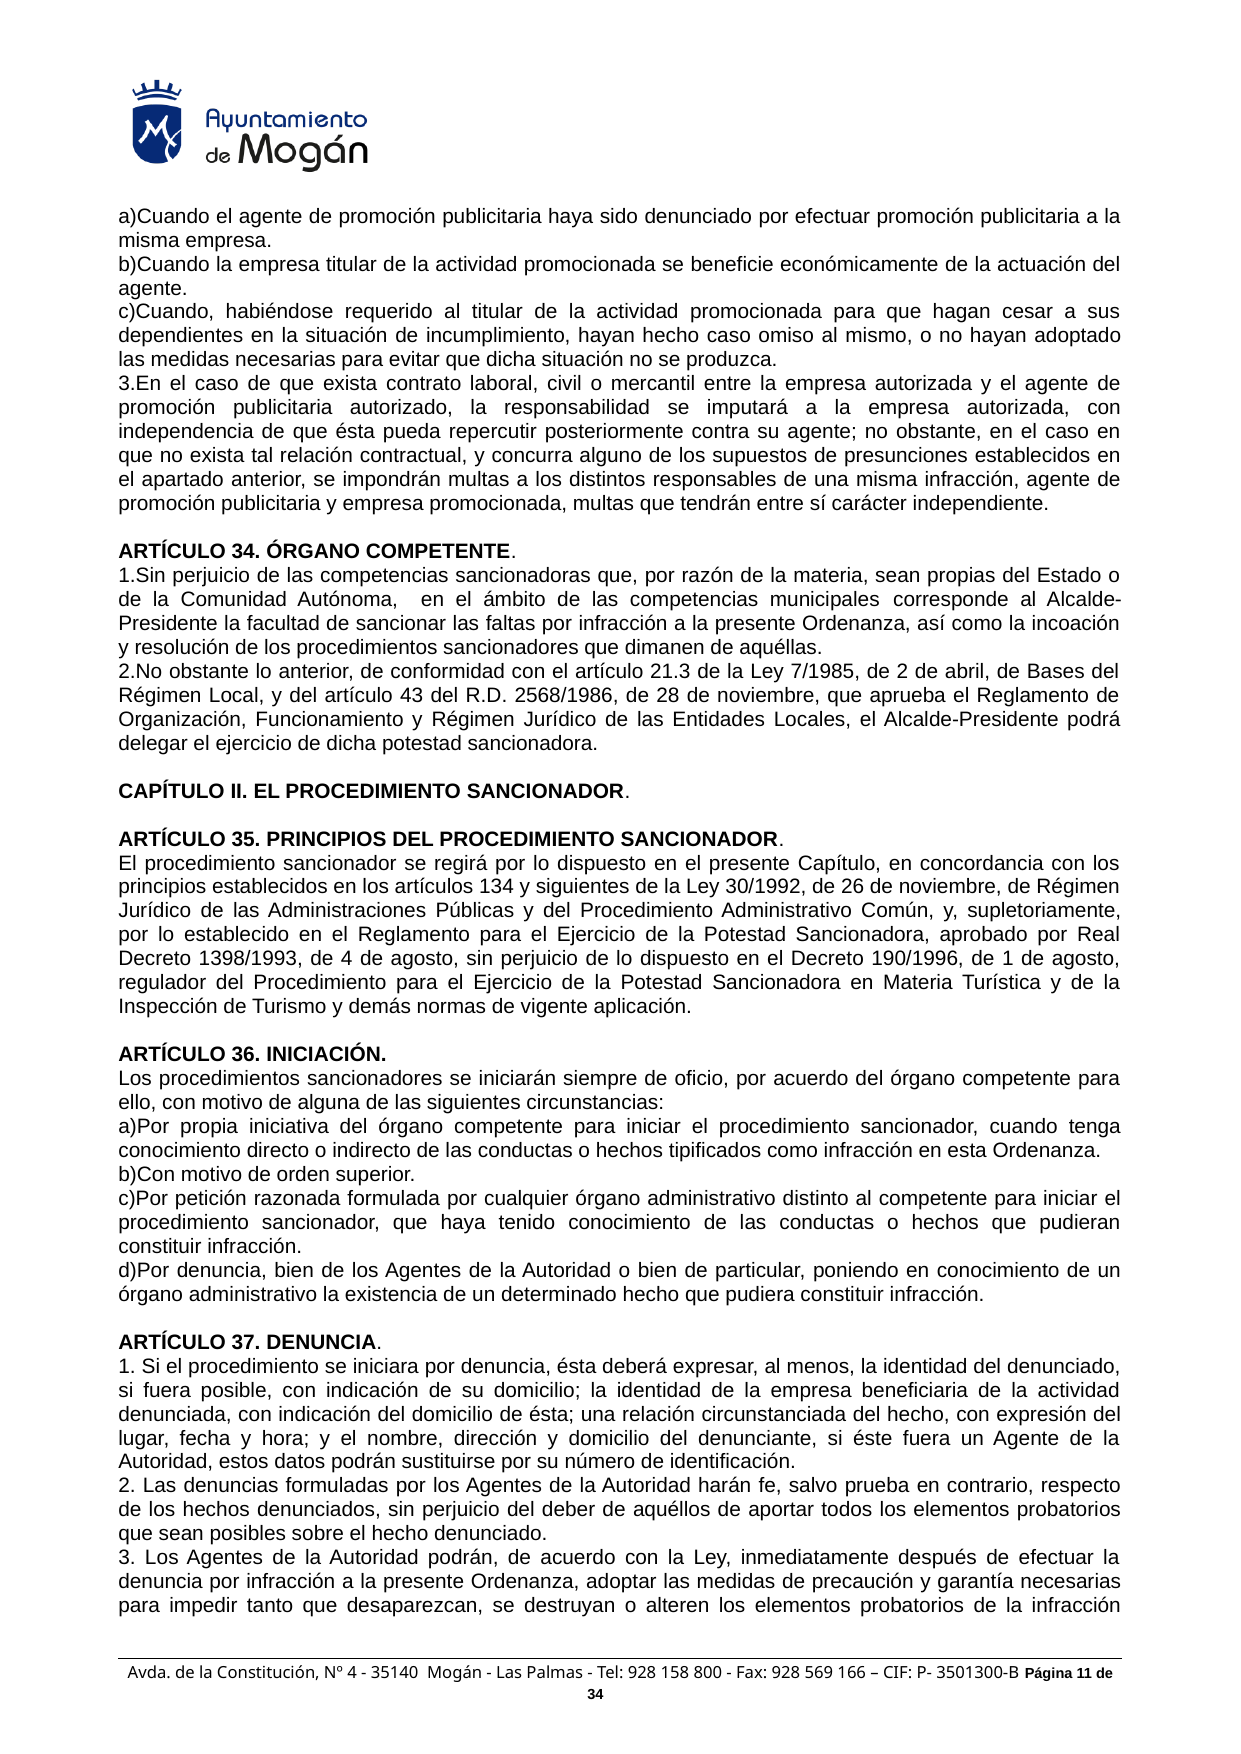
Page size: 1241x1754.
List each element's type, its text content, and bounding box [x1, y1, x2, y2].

text d)Por denuncia, bien de los Agentes de la Autoridad o bien de particular, poniendo en conocimiento de un órgano administrativo la existencia de un determinado hecho que pudiera constituir infracción. [118, 1258, 1122, 1306]
text b)Con motivo de orden superior. [118, 1162, 1122, 1186]
text c)Cuando, habiéndose requerido al titular de la actividad promocionada para que hagan cesar a sus dependientes en la situación de incumplimiento, hayan hecho caso omiso al mismo, o no hayan adoptado las medidas necesarias para evitar que dicha situación no se produzca. [118, 299, 1122, 371]
text 3.En el caso de que exista contrato laboral, civil o mercantil entre la empresa autorizada y el agente de promoción publicitaria autorizado, la responsabilidad se imputará a la empresa autorizada, con independencia de que ésta pueda repercutir posteriormente contra su agente; no obstante, en el caso en que no exista tal relación contractual, y concurra alguno de los supuestos de presunciones establecidos en el apartado anterior, se impondrán multas a los distintos responsables de una misma infracción, agente de promoción publicitaria y empresa promocionada, multas que tendrán entre sí carácter independiente. [118, 371, 1122, 515]
text ARTÍCULO 34. ÓRGANO COMPETENTE. [118, 539, 1122, 563]
text Los procedimientos sancionadores se iniciarán siempre de oficio, por acuerdo del órgano competente para ello, con motivo de alguna de las siguientes circunstancias: [118, 1066, 1122, 1114]
text ARTÍCULO 35. PRINCIPIOS DEL PROCEDIMIENTO SANCIONADOR. [118, 826, 1122, 850]
text CAPÍTULO II. EL PROCEDIMIENTO SANCIONADOR. [118, 778, 1122, 802]
text a)Cuando el agente de promoción publicitaria haya sido denunciado por efectuar promoción publicitaria a la misma empresa. [118, 203, 1122, 251]
text a)Por propia iniciativa del órgano competente para iniciar el procedimiento sancionador, cuando tenga conocimiento directo o indirecto de las conductas o hechos tipificados como infracción en esta Ordenanza. [118, 1114, 1122, 1162]
text b)Cuando la empresa titular de la actividad promocionada se beneficie económicamente de la actuación del agente. [118, 251, 1122, 299]
text c)Por petición razonada formulada por cualquier órgano administrativo distinto al competente para iniciar el procedimiento sancionador, que haya tenido conocimiento de las conductas o hechos que pudieran constituir infracción. [118, 1186, 1122, 1258]
text 1. Si el procedimiento se iniciara por denuncia, ésta deberá expresar, al menos, la identidad del denunciado, si fuera posible, con indicación de su domicilio; la identidad de la empresa beneficiaria de la actividad denunciada, con indicación del domicilio de ésta; una relación circunstanciada del hecho, con expresión del lugar, fecha y hora; y el nombre, dirección y domicilio del denunciante, si éste fuera un Agente de la Autoridad, estos datos podrán sustituirse por su número de identificación. [118, 1353, 1122, 1473]
text El procedimiento sancionador se regirá por lo dispuesto en el presente Capítulo, en concordancia con los principios establecidos en los artículos 134 y siguientes de la Ley 30/1992, de 26 de noviembre, de Régimen Jurídico de las Administraciones Públicas y del Procedimiento Administrativo Común, y, supletoriamente, por lo establecido en el Reglamento para el Ejercicio de la Potestad Sancionadora, aprobado por Real Decreto 1398/1993, de 4 de agosto, sin perjuicio de lo dispuesto en el Decreto 190/1996, de 1 de agosto, regulador del Procedimiento para el Ejercicio de la Potestad Sancionadora en Materia Turística y de la Inspección de Turismo y demás normas de vigente aplicación. [118, 850, 1122, 1018]
text ARTÍCULO 37. DENUNCIA. [118, 1329, 1122, 1353]
picture [117, 58, 385, 190]
text 1.Sin perjuicio de las competencias sancionadoras que, por razón de la materia, sean propias del Estado o de la Comunidad Autónoma, en el ámbito de las competencias municipales corresponde al Alcalde-Presidente la facultad de sancionar las faltas por infracción a la presente Ordenanza, así como la incoación y resolución de los procedimientos sancionadores que dimanen de aquéllas. [118, 563, 1122, 659]
text 3. Los Agentes de la Autoridad podrán, de acuerdo con la Ley, inmediatamente después de efectuar la denuncia por infracción a la presente Ordenanza, adoptar las medidas de precaución y garantía necesarias para impedir tanto que desaparezcan, se destruyan o alteren los elementos probatorios de la infracción [118, 1545, 1122, 1617]
text ARTÍCULO 36. INICIACIÓN. [118, 1042, 1122, 1066]
text 2.No obstante lo anterior, de conformidad con el artículo 21.3 de la Ley 7/1985, de 2 de abril, de Bases del Régimen Local, y del artículo 43 del R.D. 2568/1986, de 28 de noviembre, que aprueba el Reglamento de Organización, Funcionamiento y Régimen Jurídico de las Entidades Locales, el Alcalde-Presidente podrá delegar el ejercicio de dicha potestad sancionadora. [118, 659, 1122, 754]
text 2. Las denuncias formuladas por los Agentes de la Autoridad harán fe, salvo prueba en contrario, respecto de los hechos denunciados, sin perjuicio del deber de aquéllos de aportar todos los elementos probatorios que sean posibles sobre el hecho denunciado. [118, 1473, 1122, 1545]
